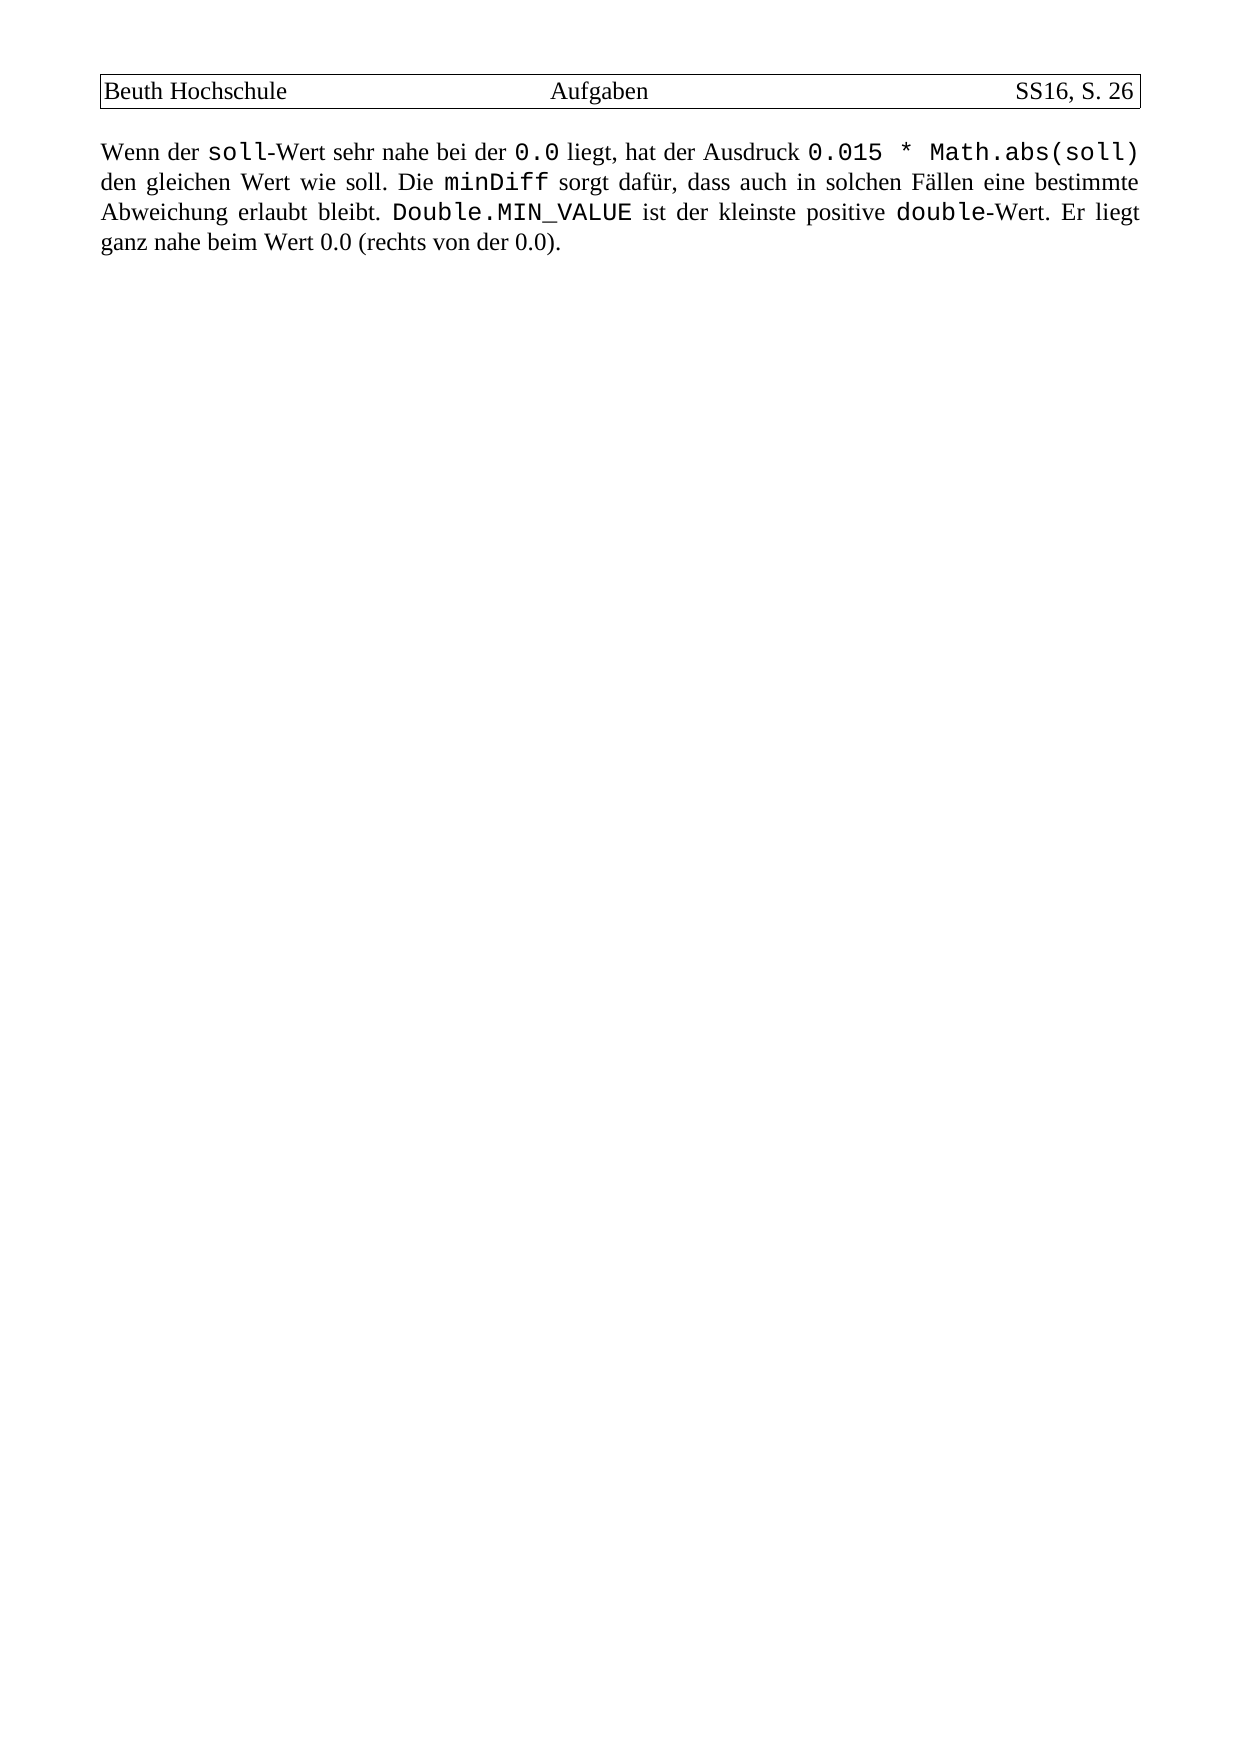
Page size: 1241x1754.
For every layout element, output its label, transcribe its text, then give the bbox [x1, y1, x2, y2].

text Wenn der soll-Wert sehr nahe bei der 0.0 liegt, hat der Ausdruck 0.015 * Math.abs(soll) den gleichen Wert wie soll. Die minDiff sorgt dafür, dass auch in solchen Fällen eine bestimmte Abweichung erlaubt bleibt. Double.MIN_VALUE ist der kleinste positive double-Wert. Er liegt ganz nahe beim Wert 0.0 (rechts von der 0.0). [100, 137, 1140, 255]
